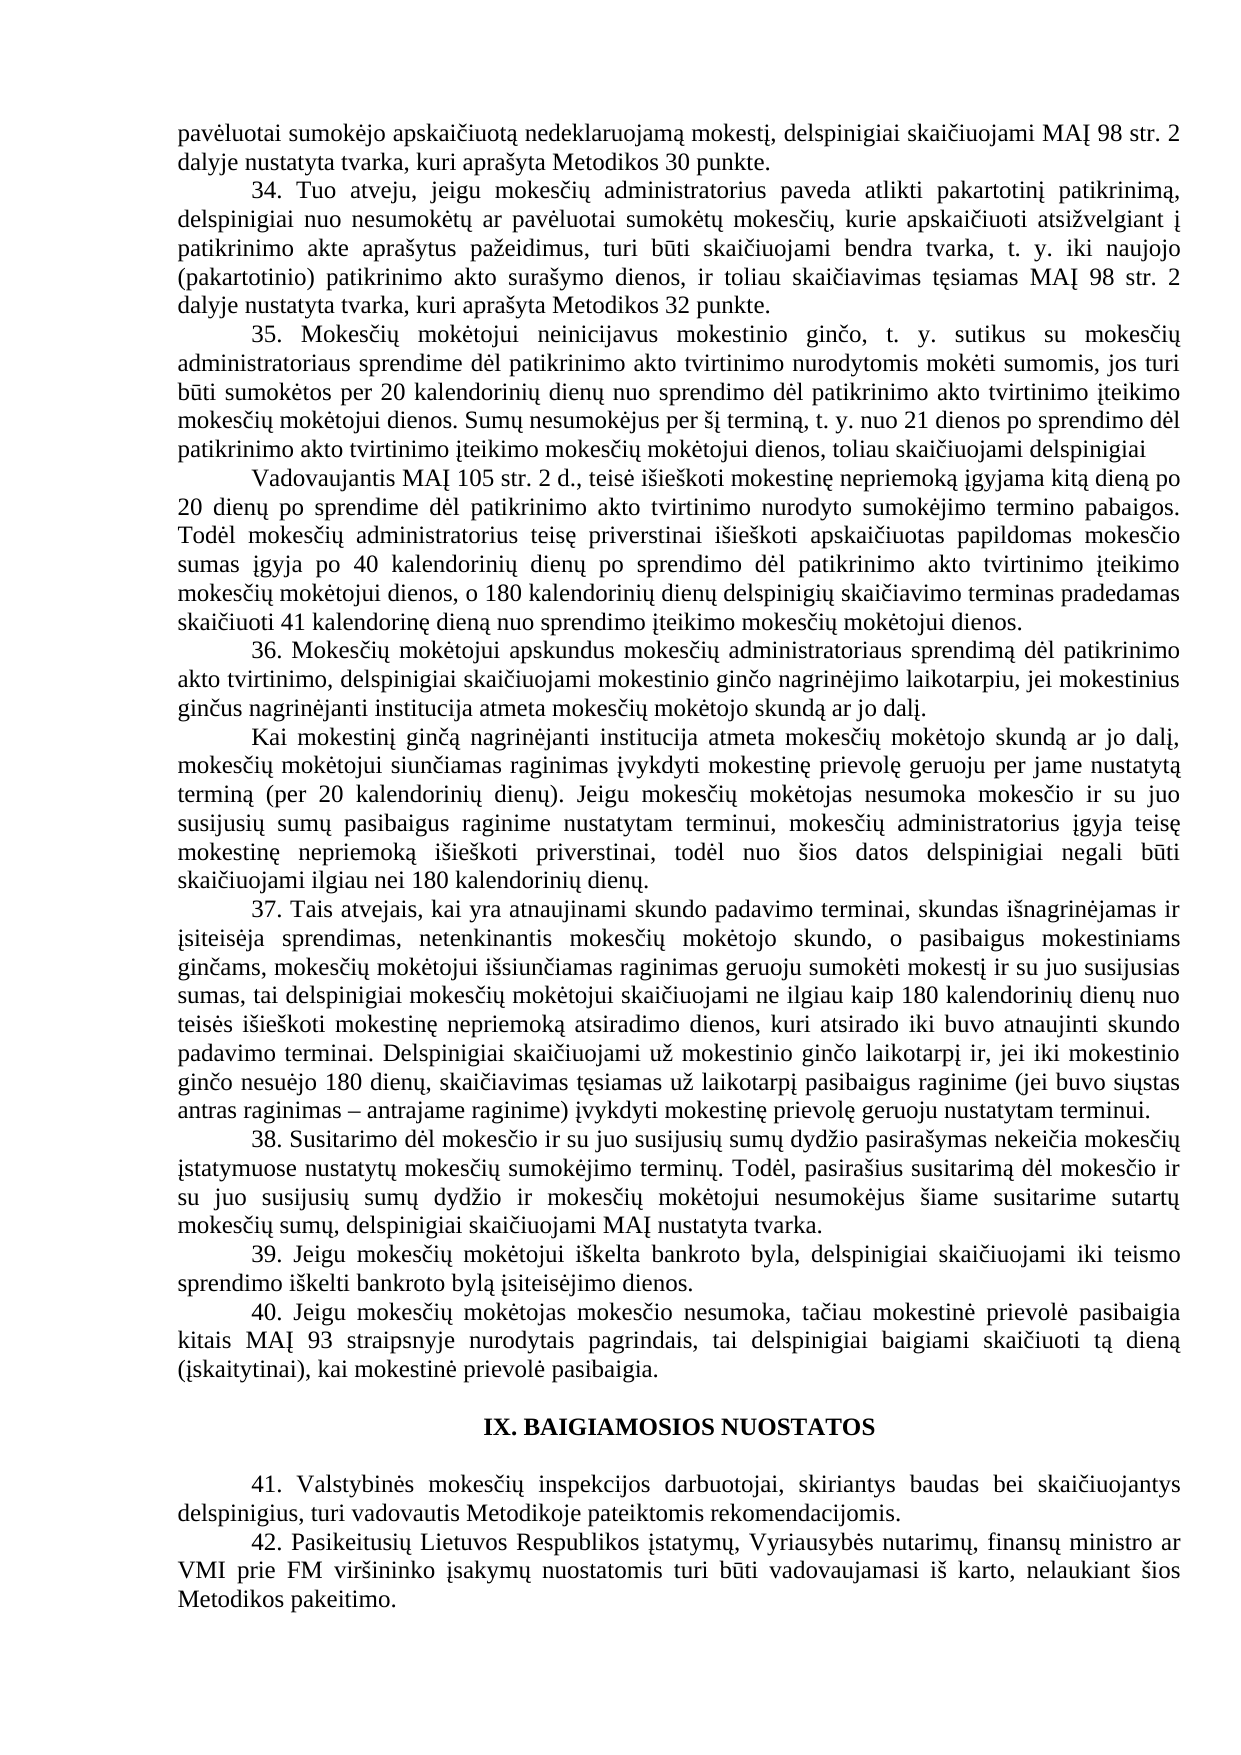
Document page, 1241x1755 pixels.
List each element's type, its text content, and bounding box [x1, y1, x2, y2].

text pavėluotai sumokėjo apskaičiuotą nedeklaruojamą mokestį, delspinigiai skaičiuojami MAĮ 98 str. 2 dalyje nustatyta tvarka, kuri aprašyta Metodikos 30 punkte. [177, 118, 1181, 176]
text 39. Jeigu mokesčių mokėtojui iškelta bankroto byla, delspinigiai skaičiuojami iki teismo sprendimo iškelti bankroto bylą įsiteisėjimo dienos. [177, 1239, 1181, 1297]
text 36. Mokesčių mokėtojui apskundus mokesčių administratoriaus sprendimą dėl patikrinimo akto tvirtinimo, delspinigiai skaičiuojami mokestinio ginčo nagrinėjimo laikotarpiu, jei mokestinius ginčus nagrinėjanti institucija atmeta mokesčių mokėtojo skundą ar jo dalį. [177, 636, 1181, 722]
text 38. Susitarimo dėl mokesčio ir su juo susijusių sumų dydžio pasirašymas nekeičia mokesčių įstatymuose nustatytų mokesčių sumokėjimo terminų. Todėl, pasirašius susitarimą dėl mokesčio ir su juo susijusių sumų dydžio ir mokesčių mokėtojui nesumokėjus šiame susitarime sutartų mokesčių sumų, delspinigiai skaičiuojami MAĮ nustatyta tvarka. [177, 1124, 1181, 1239]
text 37. Tais atvejais, kai yra atnaujinami skundo padavimo terminai, skundas išnagrinėjamas ir įsiteisėja sprendimas, netenkinantis mokesčių mokėtojo skundo, o pasibaigus mokestiniams ginčams, mokesčių mokėtojui išsiunčiamas raginimas geruoju sumokėti mokestį ir su juo susijusias sumas, tai delspinigiai mokesčių mokėtojui skaičiuojami ne ilgiau kaip 180 kalendorinių dienų nuo teisės išieškoti mokestinę nepriemoką atsiradimo dienos, kuri atsirado iki buvo atnaujinti skundo padavimo terminai. Delspinigiai skaičiuojami už mokestinio ginčo laikotarpį ir, jei iki mokestinio ginčo nesuėjo 180 dienų, skaičiavimas tęsiamas už laikotarpį pasibaigus raginime (jei buvo siųstas antras raginimas – antrajame raginime) įvykdyti mokestinę prievolę geruoju nustatytam terminui. [177, 894, 1181, 1124]
text Kai mokestinį ginčą nagrinėjanti institucija atmeta mokesčių mokėtojo skundą ar jo dalį, mokesčių mokėtojui siunčiamas raginimas įvykdyti mokestinę prievolę geruoju per jame nustatytą terminą (per 20 kalendorinių dienų). Jeigu mokesčių mokėtojas nesumoka mokesčio ir su juo susijusių sumų pasibaigus raginime nustatytam terminui, mokesčių administratorius įgyja teisę mokestinę nepriemoką išieškoti priverstinai, todėl nuo šios datos delspinigiai negali būti skaičiuojami ilgiau nei 180 kalendorinių dienų. [177, 722, 1181, 894]
text Vadovaujantis MAĮ 105 str. 2 d., teisė išieškoti mokestinę nepriemoką įgyjama kitą dieną po 20 dienų po sprendime dėl patikrinimo akto tvirtinimo nurodyto sumokėjimo termino pabaigos. Todėl mokesčių administratorius teisę priverstinai išieškoti apskaičiuotas papildomas mokesčio sumas įgyja po 40 kalendorinių dienų po sprendimo dėl patikrinimo akto tvirtinimo įteikimo mokesčių mokėtojui dienos, o 180 kalendorinių dienų delspinigių skaičiavimo terminas pradedamas skaičiuoti 41 kalendorinę dieną nuo sprendimo įteikimo mokesčių mokėtojui dienos. [177, 463, 1181, 636]
text 42. Pasikeitusių Lietuvos Respublikos įstatymų, Vyriausybės nutarimų, finansų ministro ar VMI prie FM viršininko įsakymų nuostatomis turi būti vadovaujamasi iš karto, nelaukiant šios Metodikos pakeitimo. [177, 1527, 1181, 1613]
text 35. Mokesčių mokėtojui neinicijavus mokestinio ginčo, t. y. sutikus su mokesčių administratoriaus sprendime dėl patikrinimo akto tvirtinimo nurodytomis mokėti sumomis, jos turi būti sumokėtos per 20 kalendorinių dienų nuo sprendimo dėl patikrinimo akto tvirtinimo įteikimo mokesčių mokėtojui dienos. Sumų nesumokėjus per šį terminą, t. y. nuo 21 dienos po sprendimo dėl patikrinimo akto tvirtinimo įteikimo mokesčių mokėtojui dienos, toliau skaičiuojami delspinigiai [177, 319, 1181, 463]
text 34. Tuo atveju, jeigu mokesčių administratorius paveda atlikti pakartotinį patikrinimą, delspinigiai nuo nesumokėtų ar pavėluotai sumokėtų mokesčių, kurie apskaičiuoti atsižvelgiant į patikrinimo akte aprašytus pažeidimus, turi būti skaičiuojami bendra tvarka, t. y. iki naujojo (pakartotinio) patikrinimo akto surašymo dienos, ir toliau skaičiavimas tęsiamas MAĮ 98 str. 2 dalyje nustatyta tvarka, kuri aprašyta Metodikos 32 punkte. [177, 176, 1181, 319]
text 41. Valstybinės mokesčių inspekcijos darbuotojai, skiriantys baudas bei skaičiuojantys delspinigius, turi vadovautis Metodikoje pateiktomis rekomendacijomis. [177, 1469, 1181, 1527]
text 40. Jeigu mokesčių mokėtojas mokesčio nesumoka, tačiau mokestinė prievolė pasibaigia kitais MAĮ 93 straipsnyje nurodytais pagrindais, tai delspinigiai baigiami skaičiuoti tą dieną (įskaitytinai), kai mokestinė prievolė pasibaigia. [177, 1297, 1181, 1383]
text IX. BAIGIAMOSIOS NUOSTATOS [177, 1412, 1181, 1441]
